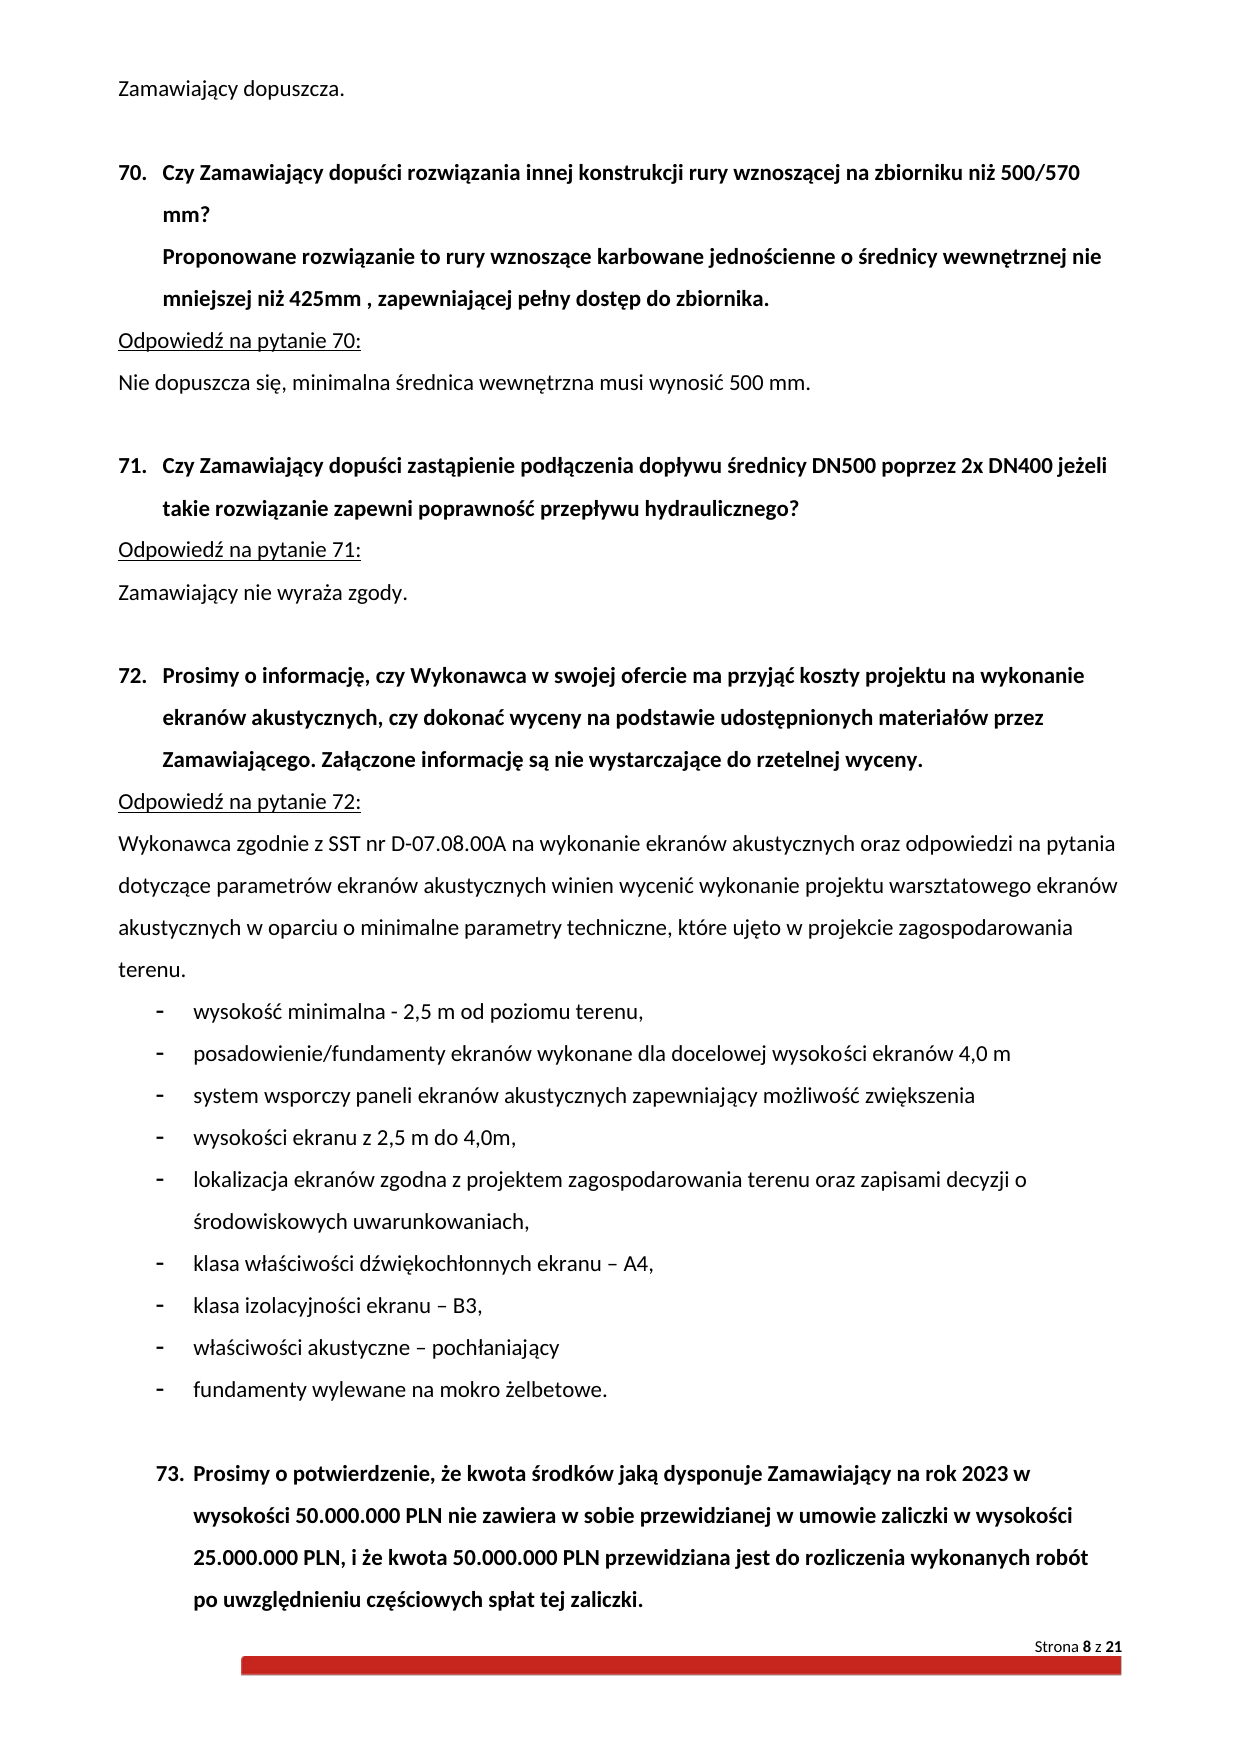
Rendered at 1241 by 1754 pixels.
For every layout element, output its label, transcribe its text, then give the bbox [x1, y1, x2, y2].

text Wykonawca zgodnie z SST nr D-07.08.00A na wykonanie ekranów akustycznych oraz odpowiedzi na pytania dotyczące parametrów ekranów akustycznych winien wycenić wykonanie projektu warsztatowego ekranów akustycznych w oparciu o minimalne parametry techniczne, które ujęto w projekcie zagospodarowania terenu. [118, 829, 1122, 983]
list lokalizacja ekranów zgodna z projektem zagospodarowania terenu oraz zapisami decyzji o środowiskowych uwarunkowaniach, [156, 1165, 1122, 1235]
list Czy Zamawiający dopuści zastąpienie podłączenia dopływu średnicy DN500 poprzez 2x DN400 jeżeli takie rozwiązanie zapewni poprawność przepływu hydraulicznego? [118, 452, 1122, 522]
text Proponowane rozwiązanie to rury wznoszące karbowane jednościenne o średnicy wewnętrznej nie mniejszej niż 425mm , zapewniającej pełny dostęp do zbiornika. [162, 242, 1122, 312]
list klasa właściwości dźwiękochłonnych ekranu – A4, [156, 1249, 1122, 1277]
text Nie dopuszcza się, minimalna średnica wewnętrzna musi wynosić 500 mm. [118, 368, 1122, 396]
text Odpowiedź na pytanie 72: [118, 787, 1122, 816]
text Odpowiedź na pytanie 70: [118, 326, 1122, 354]
list posadowienie/fundamenty ekranów wykonane dla docelowej wysokości ekranów 4,0 m [156, 1039, 1122, 1067]
list Prosimy o informację, czy Wykonawca w swojej ofercie ma przyjąć koszty projektu na wykonanie ekranów akustycznych, czy dokonać wyceny na podstawie udostępnionych materiałów przez Zamawiającego. Załączone informację są nie wystarczające do rzetelnej wyceny. [118, 662, 1122, 773]
list właściwości akustyczne – pochłaniający [156, 1333, 1122, 1361]
text Odpowiedź na pytanie 71: [118, 536, 1122, 564]
list klasa izolacyjności ekranu – B3, [156, 1291, 1122, 1319]
text Zamawiający dopuszcza. [118, 74, 1122, 102]
text Zamawiający nie wyraża zgody. [118, 578, 1122, 606]
list system wsporczy paneli ekranów akustycznych zapewniający możliwość zwiększenia [156, 1081, 1122, 1109]
list fundamenty wylewane na mokro żelbetowe. [156, 1375, 1122, 1403]
list Prosimy o potwierdzenie, że kwota środków jaką dysponuje Zamawiający na rok 2023 w wysokości 50.000.000 PLN nie zawiera w sobie przewidzianej w umowie zaliczki w wysokości 25.000.000 PLN, i że kwota 50.000.000 PLN przewidziana jest do rozliczenia wykonanych robót po uwzględnieniu częściowych spłat tej zaliczki. [156, 1459, 1122, 1613]
list wysokość minimalna - 2,5 m od poziomu terenu, [156, 997, 1122, 1025]
list Czy Zamawiający dopuści rozwiązania innej konstrukcji rury wznoszącej na zbiorniku niż 500/570 mm? [118, 158, 1122, 228]
list wysokości ekranu z 2,5 m do 4,0m, [156, 1123, 1122, 1151]
